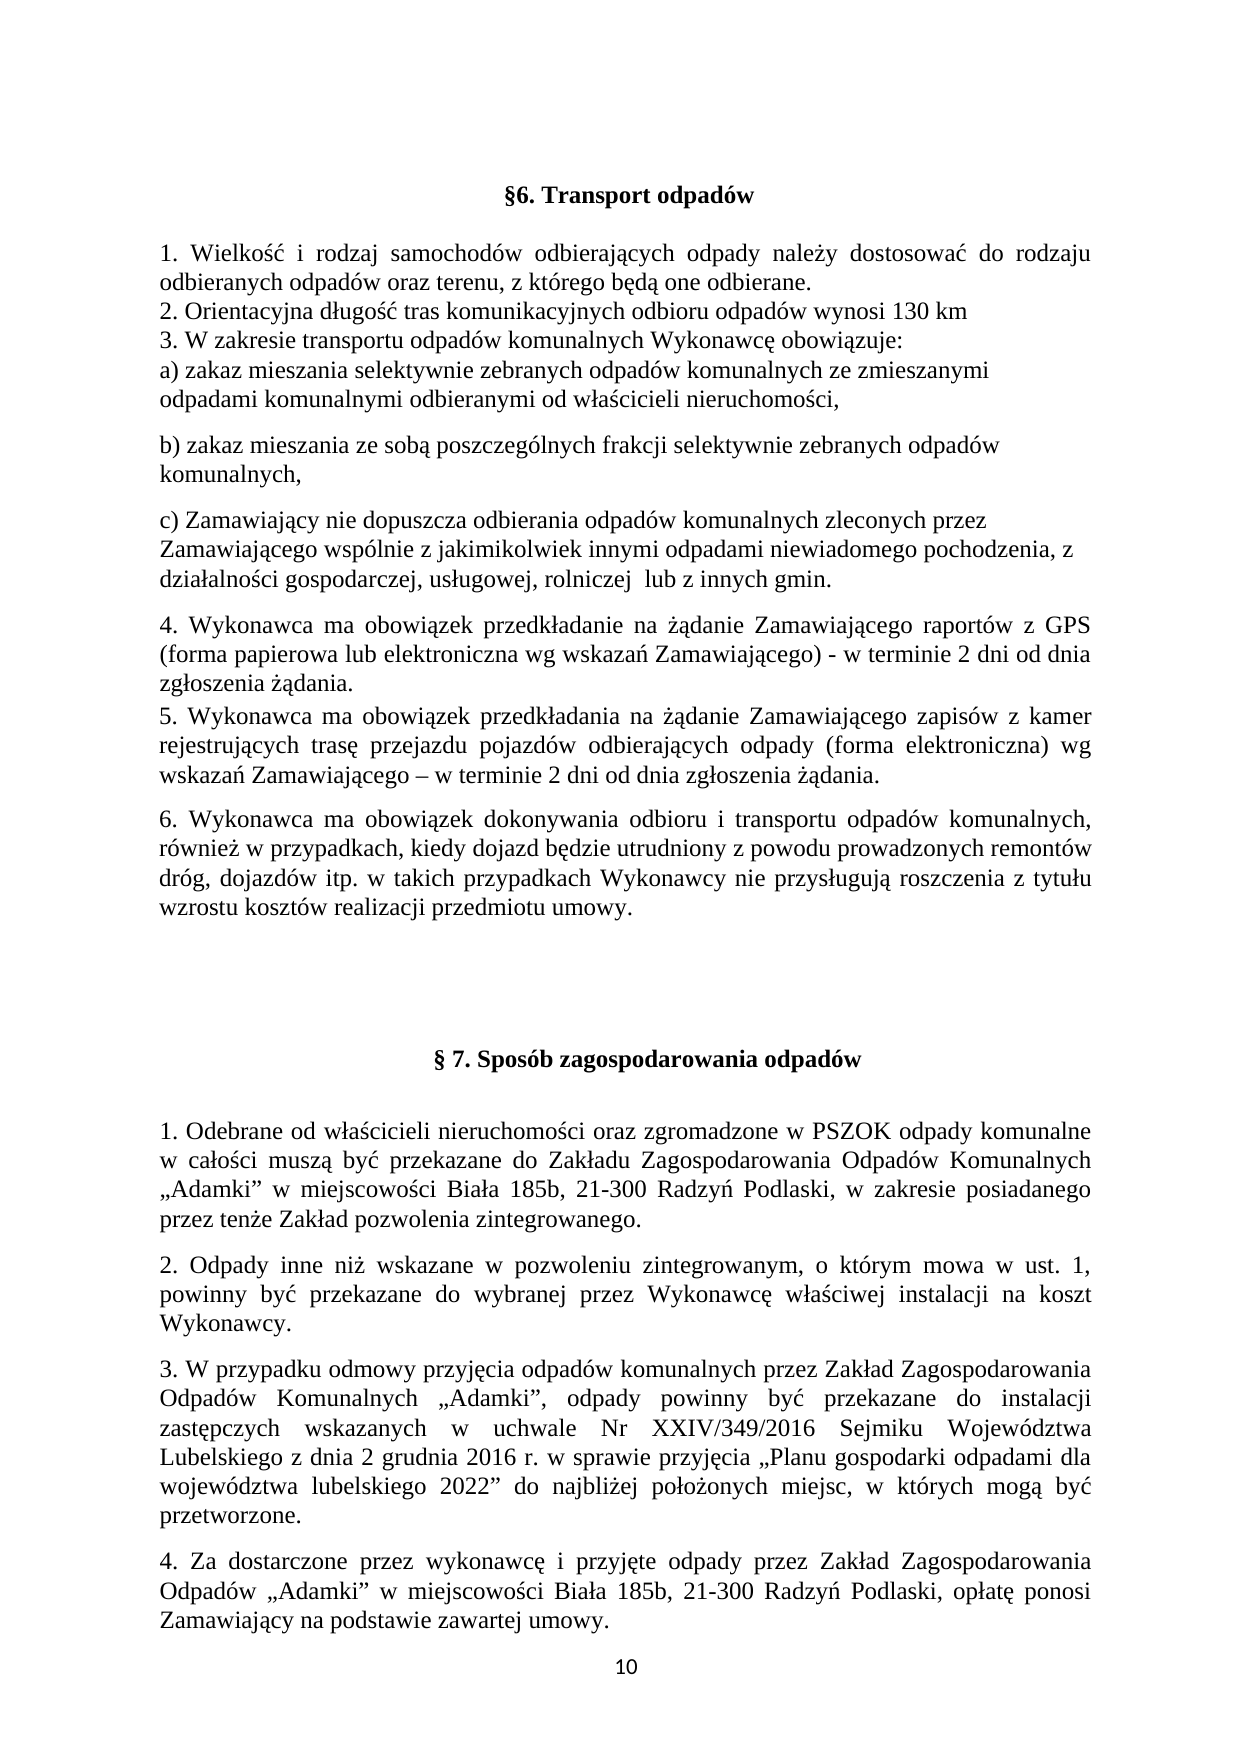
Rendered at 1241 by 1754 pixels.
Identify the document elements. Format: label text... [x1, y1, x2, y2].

text c) Zamawiający nie dopuszcza odbierania odpadów komunalnych zleconych przez Zamawiającego wspólnie z jakimikolwiek innymi odpadami niewiadomego pochodzenia, z działalności gospodarczej, usługowej, rolniczej lub z innych gmin. [159, 505, 1092, 593]
text 4. Za dostarczone przez wykonawcę i przyjęte odpady przez Zakład Zagospodarowania Odpadów „Adamki” w miejscowości Biała 185b, 21-300 Radzyń Podlaski, opłatę ponosi Zamawiający na podstawie zawartej umowy. [159, 1546, 1092, 1634]
text 3. W przypadku odmowy przyjęcia odpadów komunalnych przez Zakład Zagospodarowania Odpadów Komunalnych „Adamki”, odpady powinny być przekazane do instalacji zastępczych wskazanych w uchwale Nr XXIV/349/2016 Sejmiku Województwa Lubelskiego z dnia 2 grudnia 2016 r. w sprawie przyjęcia „Planu gospodarki odpadami dla województwa lubelskiego 2022” do najbliżej położonych miejsc, w których mogą być przetworzone. [159, 1354, 1092, 1529]
text 5. Wykonawca ma obowiązek przedkładania na żądanie Zamawiającego zapisów z kamer rejestrujących trasę przejazdu pojazdów odbierających odpady (forma elektroniczna) wg wskazań Zamawiającego – w terminie 2 dni od dnia zgłoszenia żądania. [159, 701, 1092, 789]
text § 7. Sposób zagospodarowania odpadów [202, 1044, 1092, 1073]
text §6. Transport odpadów [159, 180, 1092, 208]
text 6. Wykonawca ma obowiązek dokonywania odbioru i transportu odpadów komunalnych, również w przypadkach, kiedy dojazd będzie utrudniony z powodu prowadzonych remontów dróg, dojazdów itp. w takich przypadkach Wykonawcy nie przysługują roszczenia z tytułu wzrostu kosztów realizacji przedmiotu umowy. [159, 804, 1092, 921]
text 3. W zakresie transportu odpadów komunalnych Wykonawcę obowiązuje: [159, 326, 1092, 354]
text b) zakaz mieszania ze sobą poszczególnych frakcji selektywnie zebranych odpadów komunalnych, [159, 430, 1092, 488]
text 2. Odpady inne niż wskazane w pozwoleniu zintegrowanym, o którym mowa w ust. 1, powinny być przekazane do wybranej przez Wykonawcę właściwej instalacji na koszt Wykonawcy. [159, 1250, 1092, 1337]
text 1. Odebrane od właścicieli nieruchomości oraz zgromadzone w PSZOK odpady komunalne w całości muszą być przekazane do Zakładu Zagospodarowania Odpadów Komunalnych „Adamki” w miejscowości Biała 185b, 21-300 Radzyń Podlaski, w zakresie posiadanego przez tenże Zakład pozwolenia zintegrowanego. [159, 1116, 1092, 1232]
text 4. Wykonawca ma obowiązek przedkładanie na żądanie Zamawiającego raportów z GPS (forma papierowa lub elektroniczna wg wskazań Zamawiającego) - w terminie 2 dni od dnia zgłoszenia żądania. [159, 610, 1092, 697]
text a) zakaz mieszania selektywnie zebranych odpadów komunalnych ze zmieszanymi odpadami komunalnymi odbieranymi od właścicieli nieruchomości, [159, 355, 1092, 413]
text 1. Wielkość i rodzaj samochodów odbierających odpady należy dostosować do rodzaju odbieranych odpadów oraz terenu, z którego będą one odbierane. [159, 238, 1092, 296]
text 2. Orientacyjna długość tras komunikacyjnych odbioru odpadów wynosi 130 km [159, 296, 1092, 325]
